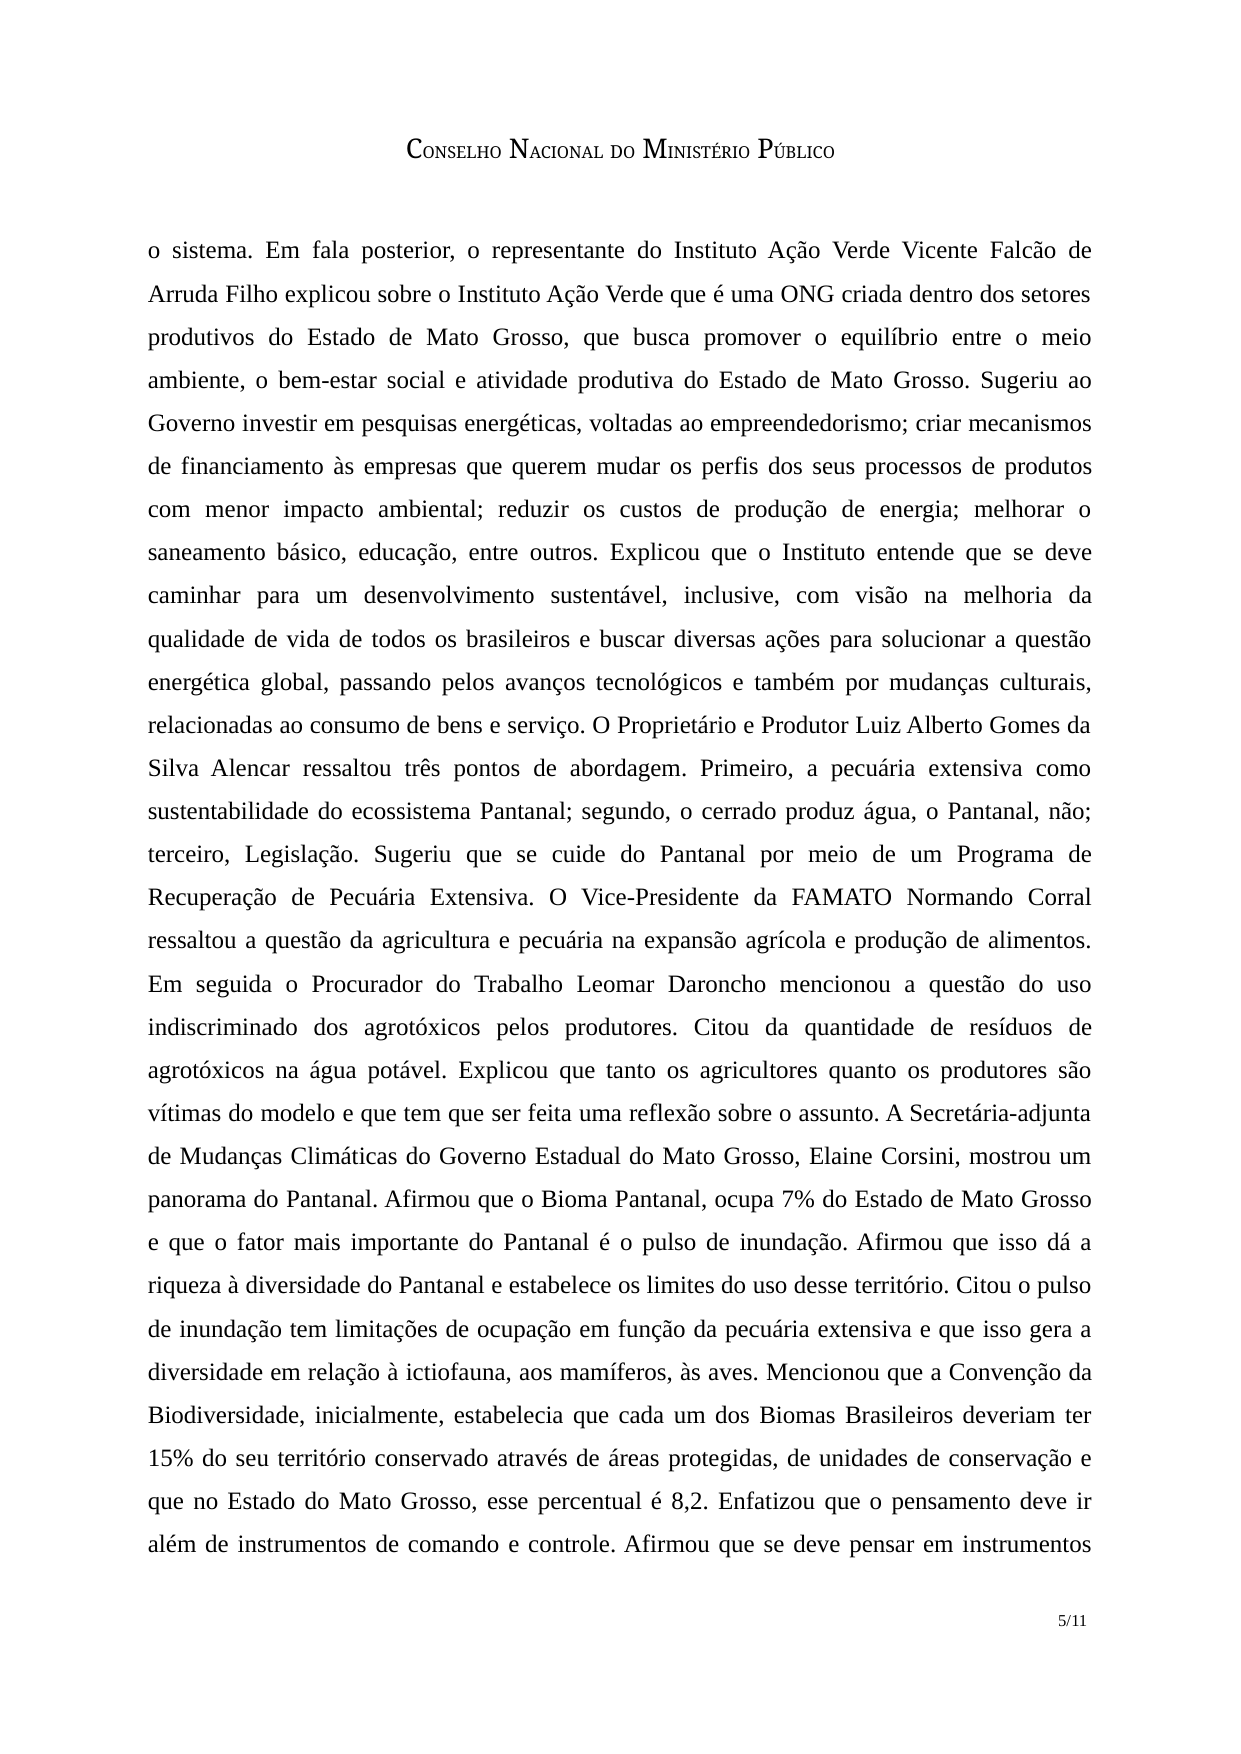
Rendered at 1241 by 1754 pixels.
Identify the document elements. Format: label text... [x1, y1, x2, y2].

text o sistema. Em fala posterior, o representante do Instituto Ação Verde Vicente Falcão de Arruda Filho explicou sobre o Instituto Ação Verde que é uma ONG criada dentro dos setores produtivos do Estado de Mato Grosso, que busca promover o equilíbrio entre o meio ambiente, o bem-estar social e atividade produtiva do Estado de Mato Grosso. Sugeriu ao Governo investir em pesquisas energéticas, voltadas ao empreendedorismo; criar mecanismos de financiamento às empresas que querem mudar os perfis dos seus processos de produtos com menor impacto ambiental; reduzir os custos de produção de energia; melhorar o saneamento básico, educação, entre outros. Explicou que o Instituto entende que se deve caminhar para um desenvolvimento sustentável, inclusive, com visão na melhoria da qualidade de vida de todos os brasileiros e buscar diversas ações para solucionar a questão energética global, passando pelos avanços tecnológicos e também por mudanças culturais, relacionadas ao consumo de bens e serviço. O Proprietário e Produtor Luiz Alberto Gomes da Silva Alencar ressaltou três pontos de abordagem. Primeiro, a pecuária extensiva como sustentabilidade do ecossistema Pantanal; segundo, o cerrado produz água, o Pantanal, não; terceiro, Legislação. Sugeriu que se cuide do Pantanal por meio de um Programa de Recuperação de Pecuária Extensiva. O Vice-Presidente da FAMATO Normando Corral ressaltou a questão da agricultura e pecuária na expansão agrícola e produção de alimentos. Em seguida o Procurador do Trabalho Leomar Daroncho mencionou a questão do uso indiscriminado dos agrotóxicos pelos produtores. Citou da quantidade de resíduos de agrotóxicos na água potável. Explicou que tanto os agricultores quanto os produtores são vítimas do modelo e que tem que ser feita uma reflexão sobre o assunto. A Secretária-adjunta de Mudanças Climáticas do Governo Estadual do Mato Grosso, Elaine Corsini, mostrou um panorama do Pantanal. Afirmou que o Bioma Pantanal, ocupa 7% do Estado de Mato Grosso e que o fator mais importante do Pantanal é o pulso de inundação. Afirmou que isso dá a riqueza à diversidade do Pantanal e estabelece os limites do uso desse território. Citou o pulso de inundação tem limitações de ocupação em função da pecuária extensiva e que isso gera a diversidade em relação à ictiofauna, aos mamíferos, às aves. Mencionou que a Convenção da Biodiversidade, inicialmente, estabelecia que cada um dos Biomas Brasileiros deveriam ter 15% do seu território conservado através de áreas protegidas, de unidades de conservação e que no Estado do Mato Grosso, esse percentual é 8,2. Enfatizou que o pensamento deve ir além de instrumentos de comando e controle. Afirmou que se deve pensar em instrumentos [148, 236, 1093, 1558]
